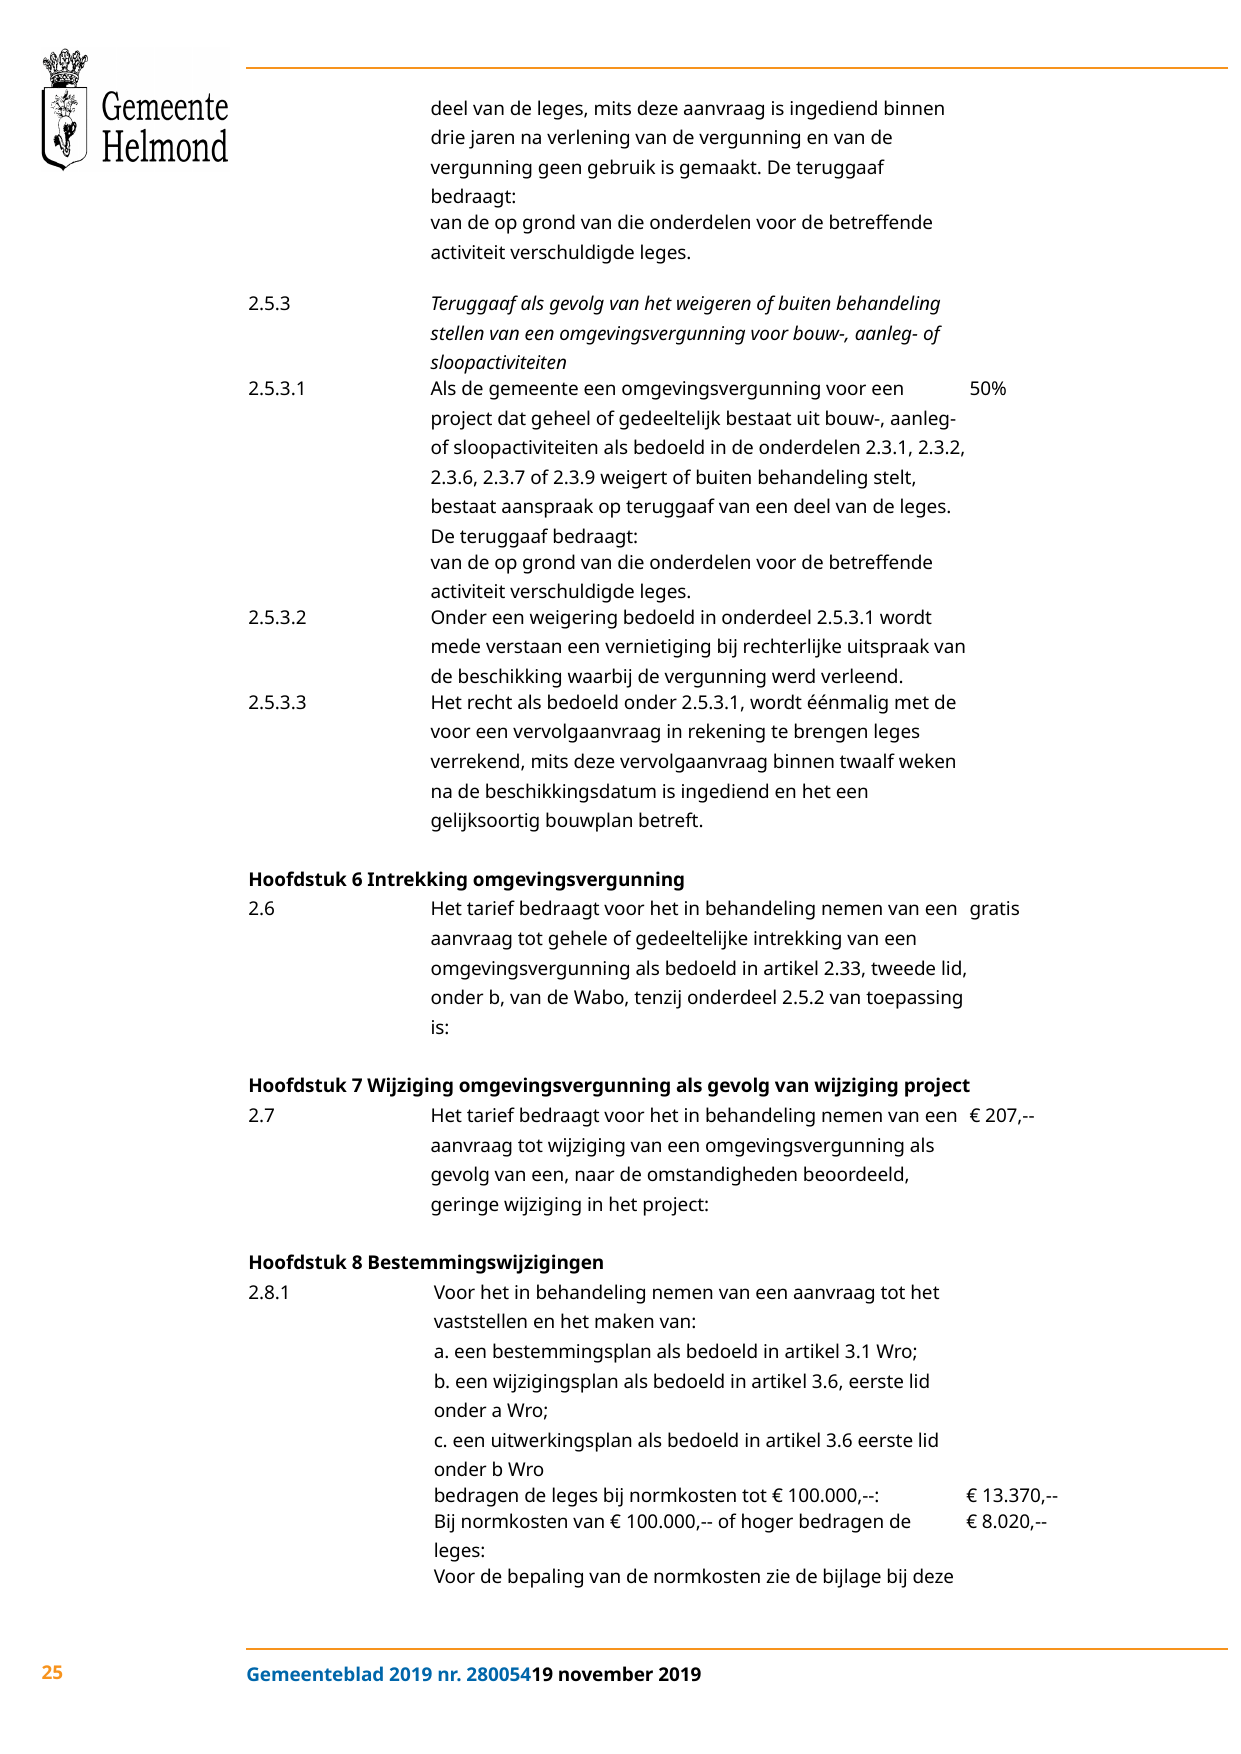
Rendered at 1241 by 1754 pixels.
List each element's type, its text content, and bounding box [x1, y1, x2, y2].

table_header [966, 1279, 1152, 1482]
table_cell 2.5.3.1 [248, 375, 430, 549]
table_cell [966, 1564, 1152, 1589]
table_cell [248, 265, 430, 290]
text Hoofdstuk 6 Intrekking omgevingsvergunning [248, 866, 1152, 892]
table_cell € 8.020,-- [966, 1508, 1152, 1563]
table_cell bedragen de leges bij normkosten tot € 100.000,--: [434, 1483, 966, 1508]
table_cell [248, 549, 430, 604]
table_header Het tarief bedraagt voor het in behandeling nemen van een aanvraag tot gehele of gedeeltelijke intrekking van een omgevingsvergunning als bedoeld in artikel 2.33, tweede lid, onder b, van de Wabo, tenzij onderdeel 2.5.2 van toepassing is: [430, 896, 969, 1040]
table_cell [969, 290, 1152, 375]
table_cell [248, 95, 430, 209]
table_cell € 13.370,-- [966, 1483, 1152, 1508]
table_cell [969, 689, 1152, 833]
table_cell [969, 209, 1152, 264]
table_cell Teruggaaf als gevolg van het weigeren of buiten behandeling stellen van een omgevingsvergunning voor bouw-, aanleg- of sloopactiviteiten [430, 290, 969, 375]
table_cell [248, 1483, 433, 1508]
table_cell [430, 265, 969, 290]
table_cell [248, 1508, 433, 1563]
table_header Voor het in behandeling nemen van een aanvraag tot het vaststellen en het maken van: a. een bestemmingsplan als bedoeld in artikel 3.1 Wro; b. een wijzigingsplan als bedoeld in artikel 3.6, eerste lid onder a Wro; c. een uitwerkingsplan als bedoeld in artikel 3.6 eerste lid onder b Wro [434, 1279, 966, 1482]
table_cell Als de gemeente een omgevingsvergunning voor een project dat geheel of gedeeltelijk bestaat uit bouw-, aanleg- of sloopactiviteiten als bedoeld in de onderdelen 2.3.1, 2.3.2, 2.3.6, 2.3.7 of 2.3.9 weigert of buiten behandeling stelt, bestaat aanspraak op teruggaaf van een deel van de leges. De teruggaaf bedraagt: [430, 375, 969, 549]
table_cell [248, 209, 430, 264]
table_header 2.8.1 [248, 1279, 433, 1482]
table_header 2.7 [248, 1102, 430, 1217]
table_cell van de op grond van die onderdelen voor de betreffende activiteit verschuldigde leges. [430, 549, 969, 604]
table_cell 50% [969, 375, 1152, 549]
table_cell [969, 95, 1152, 209]
table_cell Onder een weigering bedoeld in onderdeel 2.5.3.1 wordt mede verstaan een vernietiging bij rechterlijke uitspraak van de beschikking waarbij de vergunning werd verleend. [430, 604, 969, 689]
table_cell 2.5.3.3 [248, 689, 430, 833]
table_cell 2.5.3 [248, 290, 430, 375]
table_header gratis [969, 896, 1152, 1040]
table_cell [969, 604, 1152, 689]
table_header Het tarief bedraagt voor het in behandeling nemen van een aanvraag tot wijziging van een omgevingsvergunning als gevolg van een, naar de omstandigheden beoordeeld, geringe wijziging in het project: [430, 1102, 969, 1217]
table_cell Het recht als bedoeld onder 2.5.3.1, wordt éénmalig met de voor een vervolgaanvraag in rekening te brengen leges verrekend, mits deze vervolgaanvraag binnen twaalf weken na de beschikkingsdatum is ingediend en het een gelijksoortig bouwplan betreft. [430, 689, 969, 833]
table_cell [969, 549, 1152, 604]
table_cell Bij normkosten van € 100.000,-- of hoger bedragen de leges: [434, 1508, 966, 1563]
table_cell deel van de leges, mits deze aanvraag is ingediend binnen drie jaren na verlening van de vergunning en van de vergunning geen gebruik is gemaakt. De teruggaaf bedraagt: [430, 95, 969, 209]
picture [41, 47, 231, 172]
table_cell Voor de bepaling van de normkosten zie de bijlage bij deze [434, 1564, 966, 1589]
text Hoofdstuk 8 Bestemmingswijzigingen [248, 1249, 1152, 1275]
table_cell 2.5.3.2 [248, 604, 430, 689]
table_header € 207,-- [969, 1102, 1152, 1217]
text Hoofdstuk 7 Wijziging omgevingsvergunning als gevolg van wijziging project [248, 1072, 1152, 1098]
table_cell [248, 1564, 433, 1589]
table_cell van de op grond van die onderdelen voor de betreffende activiteit verschuldigde leges. [430, 209, 969, 264]
table_header 2.6 [248, 896, 430, 1040]
table_cell [969, 265, 1152, 290]
